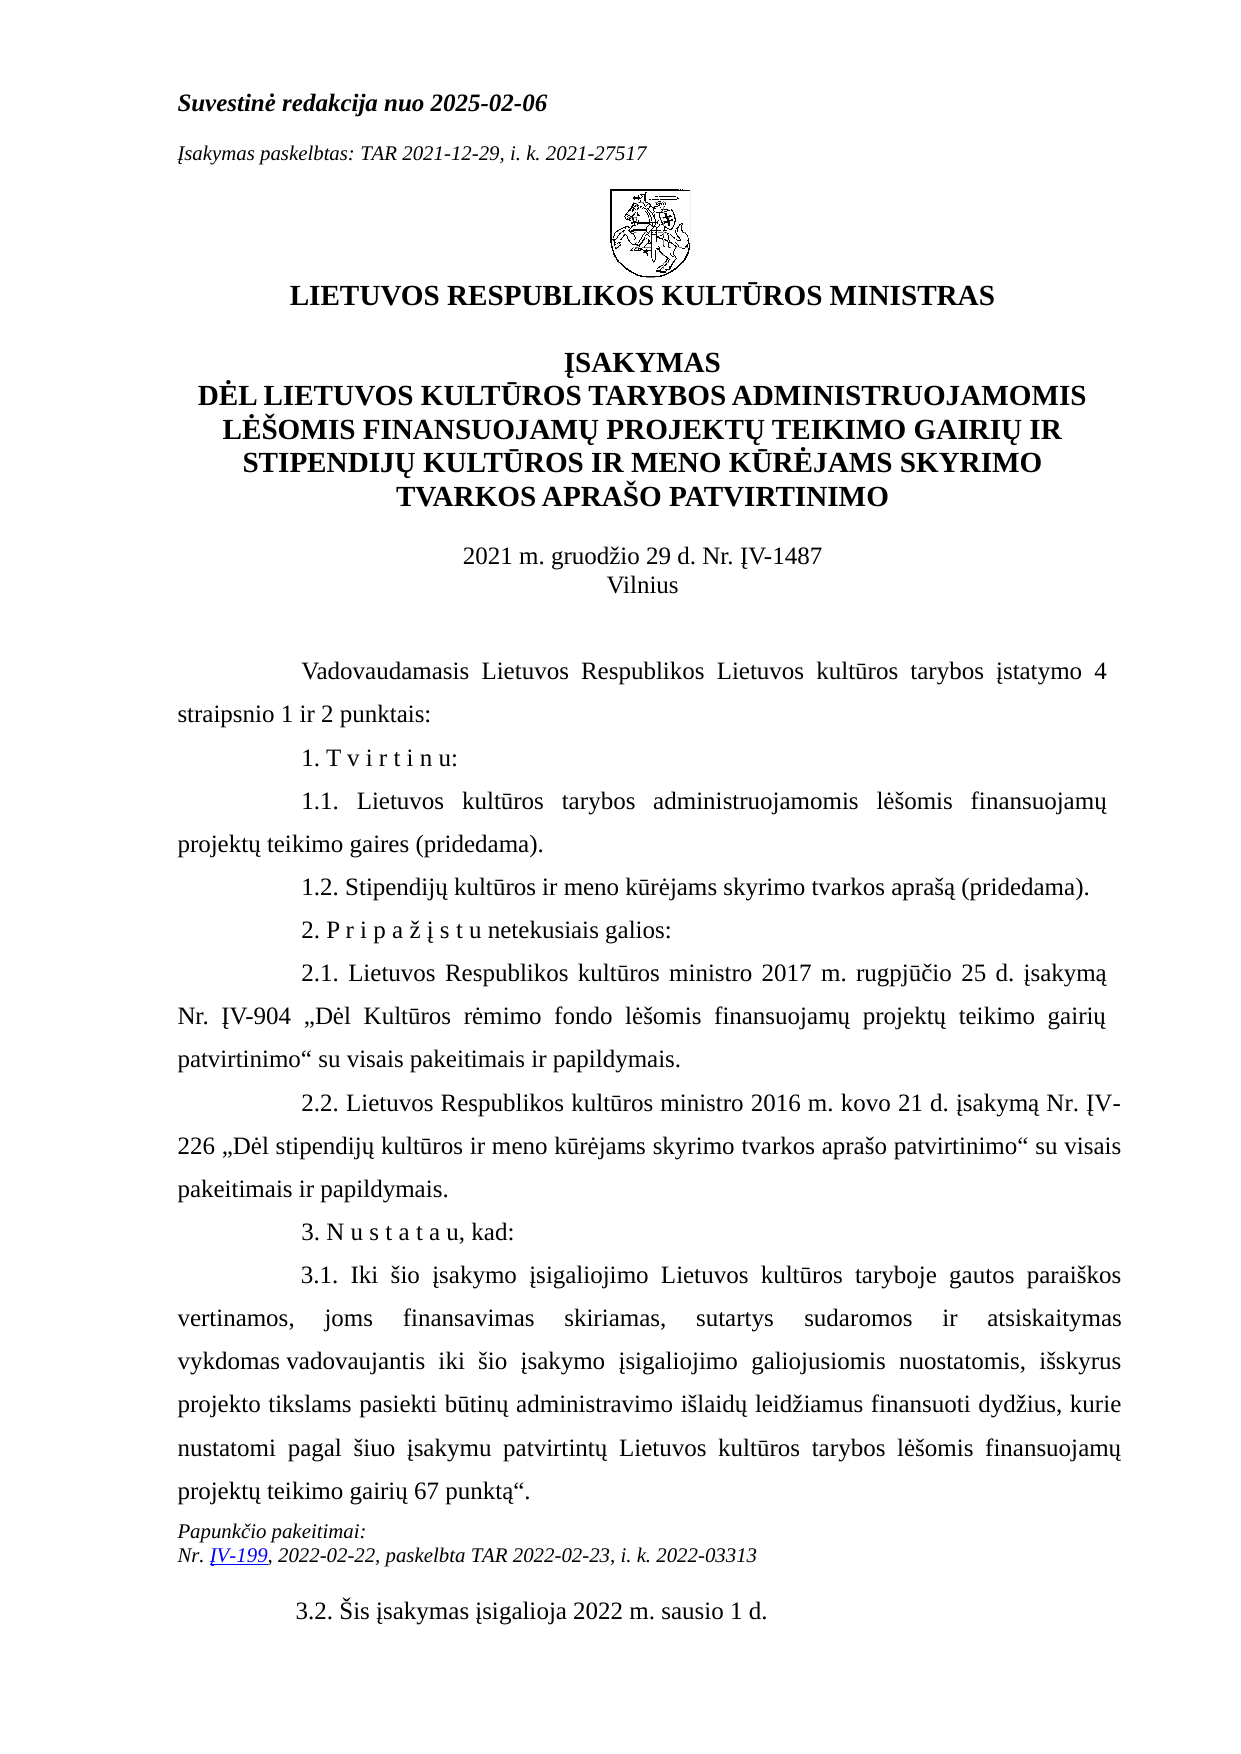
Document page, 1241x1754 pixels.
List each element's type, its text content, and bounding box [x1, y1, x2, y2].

text 3. N u s t a t a u, kad: [177, 1217, 1107, 1246]
text Vilnius [177, 570, 1107, 599]
text 1.1. Lietuvos kultūros tarybos administruojamomis lėšomis finansuojamų projektų teikimo gaires (pridedama). [177, 786, 1107, 858]
text 3.1. Iki šio įsakymo įsigaliojimo Lietuvos kultūros taryboje gautos paraiškos vertinamos, joms finansavimas skiriamas, sutartys sudaromos ir atsiskaitymas vykdomas vadovaujantis iki šio įsakymo įsigaliojimo galiojusiomis nuostatomis, išskyrus projekto tikslams pasiekti būtinų administravimo išlaidų leidžiamus finansuoti dydžius, kurie nustatomi pagal šiuo įsakymu patvirtintų Lietuvos kultūros tarybos lėšomis finansuojamų projektų teikimo gairių 67 punktą“. [177, 1260, 1122, 1504]
text Nr. ĮV-199, 2022-02-22, paskelbta TAR 2022-02-23, i. k. 2022-03313 [177, 1543, 1122, 1567]
text 2.1. Lietuvos Respublikos kultūros ministro 2017 m. rugpjūčio 25 d. įsakymą Nr. ĮV-904 „Dėl Kultūros rėmimo fondo lėšomis finansuojamų projektų teikimo gairių patvirtinimo“ su visais pakeitimais ir papildymais. [177, 958, 1107, 1073]
text Vadovaudamasis Lietuvos Respublikos Lietuvos kultūros tarybos įstatymo 4 straipsnio 1 ir 2 punktais: [177, 656, 1107, 728]
text 3.2. Šis įsakymas įsigalioja 2022 m. sausio 1 d. [177, 1596, 1122, 1624]
text 1. T v i r t i n u: [177, 743, 1107, 771]
text ĮSAKYMAS [177, 345, 1107, 378]
text 2. P r i p a ž į s t u netekusiais galios: [177, 915, 1107, 944]
text LIETUVOS RESPUBLIKOS KULTŪROS MINISTRAS [177, 278, 1107, 311]
text Įsakymas paskelbtas: TAR 2021-12-29, i. k. 2021-27517 [177, 141, 1122, 165]
text Suvestinė redakcija nuo 2025-02-06 [177, 88, 1122, 117]
text 1.2. Stipendijų kultūros ir meno kūrėjams skyrimo tvarkos aprašą (pridedama). [177, 872, 1107, 901]
text 2021 m. gruodžio 29 d. Nr. ĮV-1487 [177, 541, 1107, 570]
text DĖL LIETUVOS KULTŪROS TARYBOS ADMINISTRUOJAMOMIS LĖŠOMIS FINANSUOJAMŲ PROJEKTŲ TEIKIMO GAIRIŲ IR STIPENDIJŲ KULTŪROS IR MENO KŪRĖJAMS SKYRIMO TVARKOS APRAŠO PATVIRTINIMO [177, 378, 1107, 513]
text 2.2. Lietuvos Respublikos kultūros ministro 2016 m. kovo 21 d. įsakymą Nr. ĮV-226 „Dėl stipendijų kultūros ir meno kūrėjams skyrimo tvarkos aprašo patvirtinimo“ su visais pakeitimais ir papildymais. [177, 1088, 1122, 1203]
text Papunkčio pakeitimai: [177, 1519, 1122, 1543]
